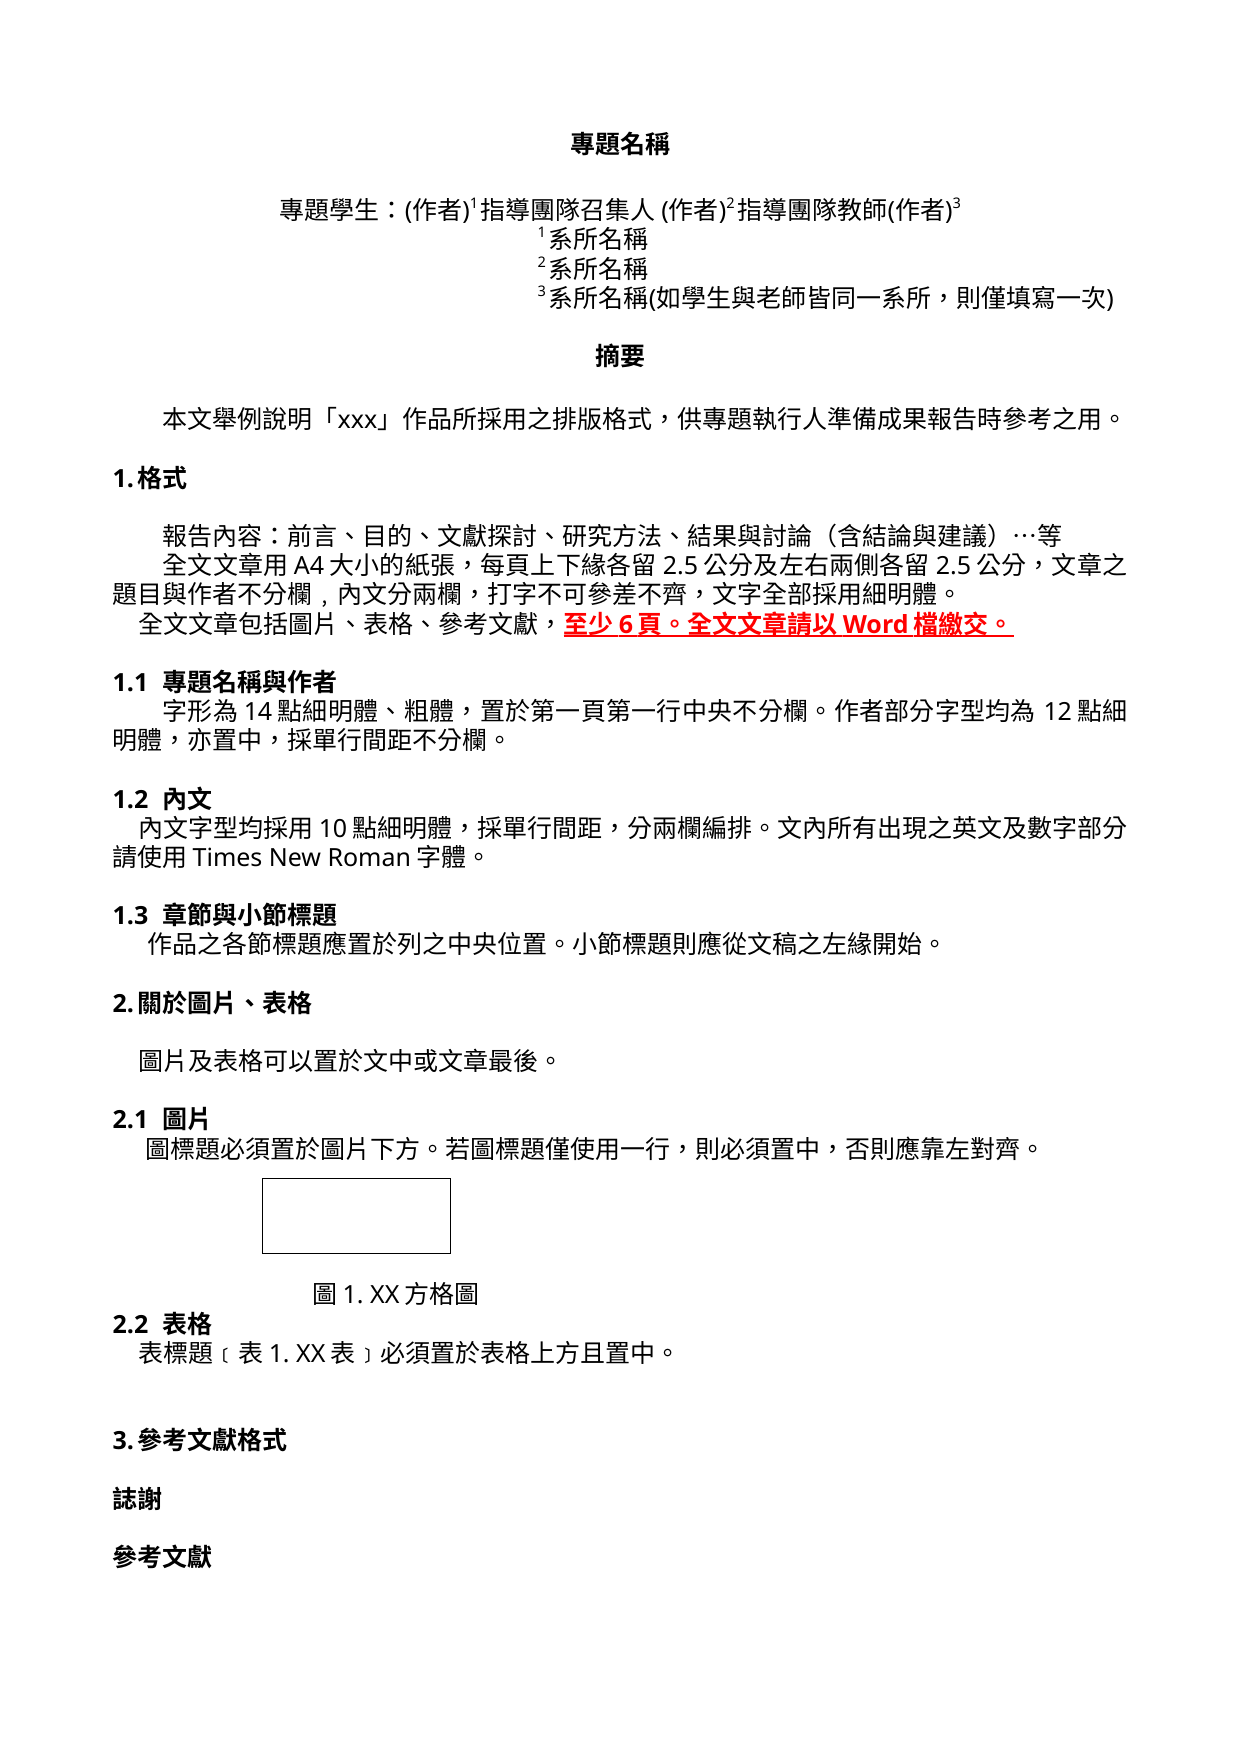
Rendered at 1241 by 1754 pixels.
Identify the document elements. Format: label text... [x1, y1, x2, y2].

text 作品之各節標題應置於列之中央位置。小節標題則應從文稿之左緣開始。 [147, 931, 1128, 960]
list 關於圖片、表格 [112, 989, 1128, 1018]
list 格式 [112, 464, 1128, 493]
list 章節與小節標題 [112, 901, 1128, 931]
text 誌謝 [112, 1485, 1128, 1514]
text 參考文獻 [112, 1543, 1128, 1572]
text 圖1. XX方格圖 [112, 1281, 1128, 1310]
text 摘要 [112, 342, 1128, 371]
list 表格 [112, 1310, 1128, 1339]
text 內文字型均採用10點細明體，採單行間距，分兩欄編排。文內所有出現之英文及數字部分請使用Times New Roman字體。 [112, 814, 1128, 872]
text 圖標題必須置於圖片下方。若圖標題僅使用一行，則必須置中，否則應靠左對齊。 [112, 1135, 1128, 1164]
list 參考文獻格式 [112, 1426, 1128, 1456]
text 專題名稱 [112, 130, 1128, 159]
text 3系所名稱(如學生與老師皆同一系所，則僅填寫一次) [112, 284, 1128, 313]
text 1系所名稱 [112, 226, 1128, 255]
list 圖片 [112, 1106, 1128, 1135]
list 內文 [112, 785, 1128, 814]
list 專題名稱與作者 [112, 668, 1128, 697]
text 專題學生：(作者)1指導團隊召集人 (作者)2指導團隊教師(作者)3 [112, 196, 1128, 226]
text 報告內容：前言、目的、文獻探討、研究方法、結果與討論（含結論與建議）…等 [112, 522, 1128, 551]
text 圖片及表格可以置於文中或文章最後。 [112, 1047, 1128, 1076]
text 字形為14點細明體、粗體，置於第一頁第一行中央不分欄。作者部分字型均為12點細明體，亦置中，採單行間距不分欄。 [112, 697, 1128, 756]
text 本文舉例說明「xxx」作品所採用之排版格式，供專題執行人準備成果報告時參考之用。 [112, 406, 1128, 435]
text 表標題﹝表1. XX表﹞必須置於表格上方且置中。 [112, 1339, 1128, 1368]
text 2系所名稱 [112, 255, 1128, 284]
text 全文文章用A4大小的紙張，每頁上下緣各留2.5公分及左右兩側各留2.5公分，文章之題目與作者不分欄﹐內文分兩欄，打字不可參差不齊，文字全部採用細明體。 [112, 551, 1128, 610]
text 全文文章包括圖片、表格、參考文獻，至少6頁。全文文章請以Word檔繳交。 [112, 610, 1128, 639]
